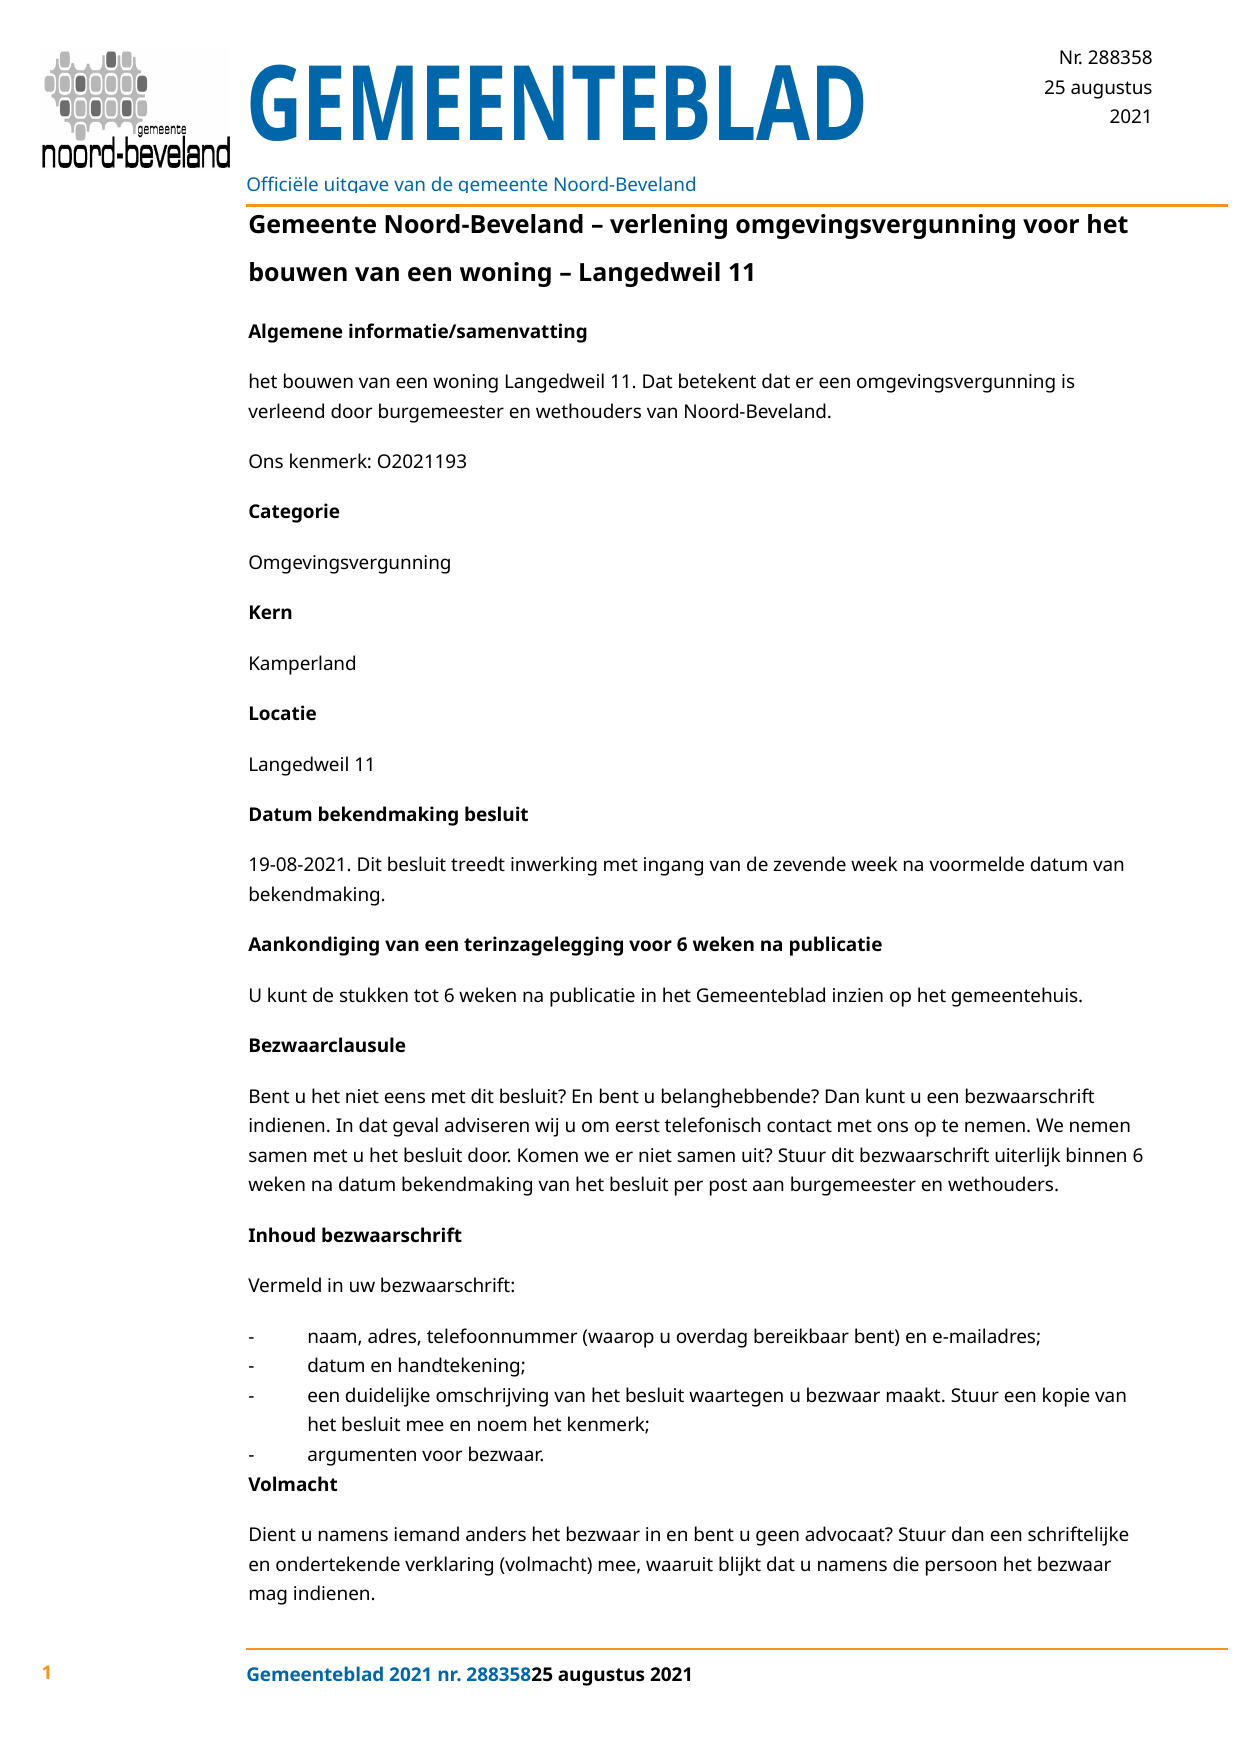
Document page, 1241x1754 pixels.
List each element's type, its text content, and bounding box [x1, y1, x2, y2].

list datum en handtekening; [248, 1352, 1152, 1378]
text Kern [248, 599, 1152, 625]
text Inhoud bezwaarschrift [248, 1222, 1152, 1248]
list een duidelijke omschrijving van het besluit waartegen u bezwaar maakt. Stuur een kopie van het besluit mee en noem het kenmerk; [248, 1382, 1152, 1437]
text Langedweil 11 [248, 751, 1152, 777]
list naam, adres, telefoonnummer (waarop u overdag bereikbaar bent) en e-mailadres; [248, 1323, 1152, 1349]
list argumenten voor bezwaar. [248, 1441, 1152, 1467]
picture [41, 47, 231, 172]
text Aankondiging van een terinzagelegging voor 6 weken na publicatie [248, 932, 1152, 957]
text Kamperland [248, 650, 1152, 676]
text Omgevingsvergunning [248, 549, 1152, 575]
text het bouwen van een woning Langedweil 11. Dat betekent dat er een omgevingsvergunning is verleend door burgemeester en wethouders van Noord-Beveland. [248, 368, 1152, 424]
text Ons kenmerk: O2021193 [248, 448, 1152, 474]
text U kunt de stukken tot 6 weken na publicatie in het Gemeenteblad inzien op het gemeentehuis. [248, 982, 1152, 1008]
text Bezwaarclausule [248, 1032, 1152, 1058]
text Datum bekendmaking besluit [248, 801, 1152, 827]
text Dient u namens iemand anders het bezwaar in en bent u geen advocaat? Stuur dan een schriftelijke en ondertekende verklaring (volmacht) mee, waaruit blijkt dat u namens die persoon het bezwaar mag indienen. [248, 1521, 1152, 1606]
text Vermeld in uw bezwaarschrift: [248, 1272, 1152, 1298]
text Categorie [248, 499, 1152, 524]
text Locatie [248, 700, 1152, 726]
text Volmacht [248, 1471, 1152, 1497]
text Algemene informatie/samenvatting [248, 318, 1152, 344]
text Gemeente Noord-Beveland – verlening omgevingsvergunning voor het bouwen van een woning – Langedweil 11 [248, 207, 1152, 288]
text Bent u het niet eens met dit besluit? En bent u belanghebbende? Dan kunt u een bezwaarschrift indienen. In dat geval adviseren wij u om eerst telefonisch contact met ons op te nemen. We nemen samen met u het besluit door. Komen we er niet samen uit? Stuur dit bezwaarschrift uiterlijk binnen 6 weken na datum bekendmaking van het besluit per post aan burgemeester en wethouders. [248, 1083, 1152, 1197]
text 19-08-2021. Dit besluit treedt inwerking met ingang van de zevende week na voormelde datum van bekendmaking. [248, 852, 1152, 907]
